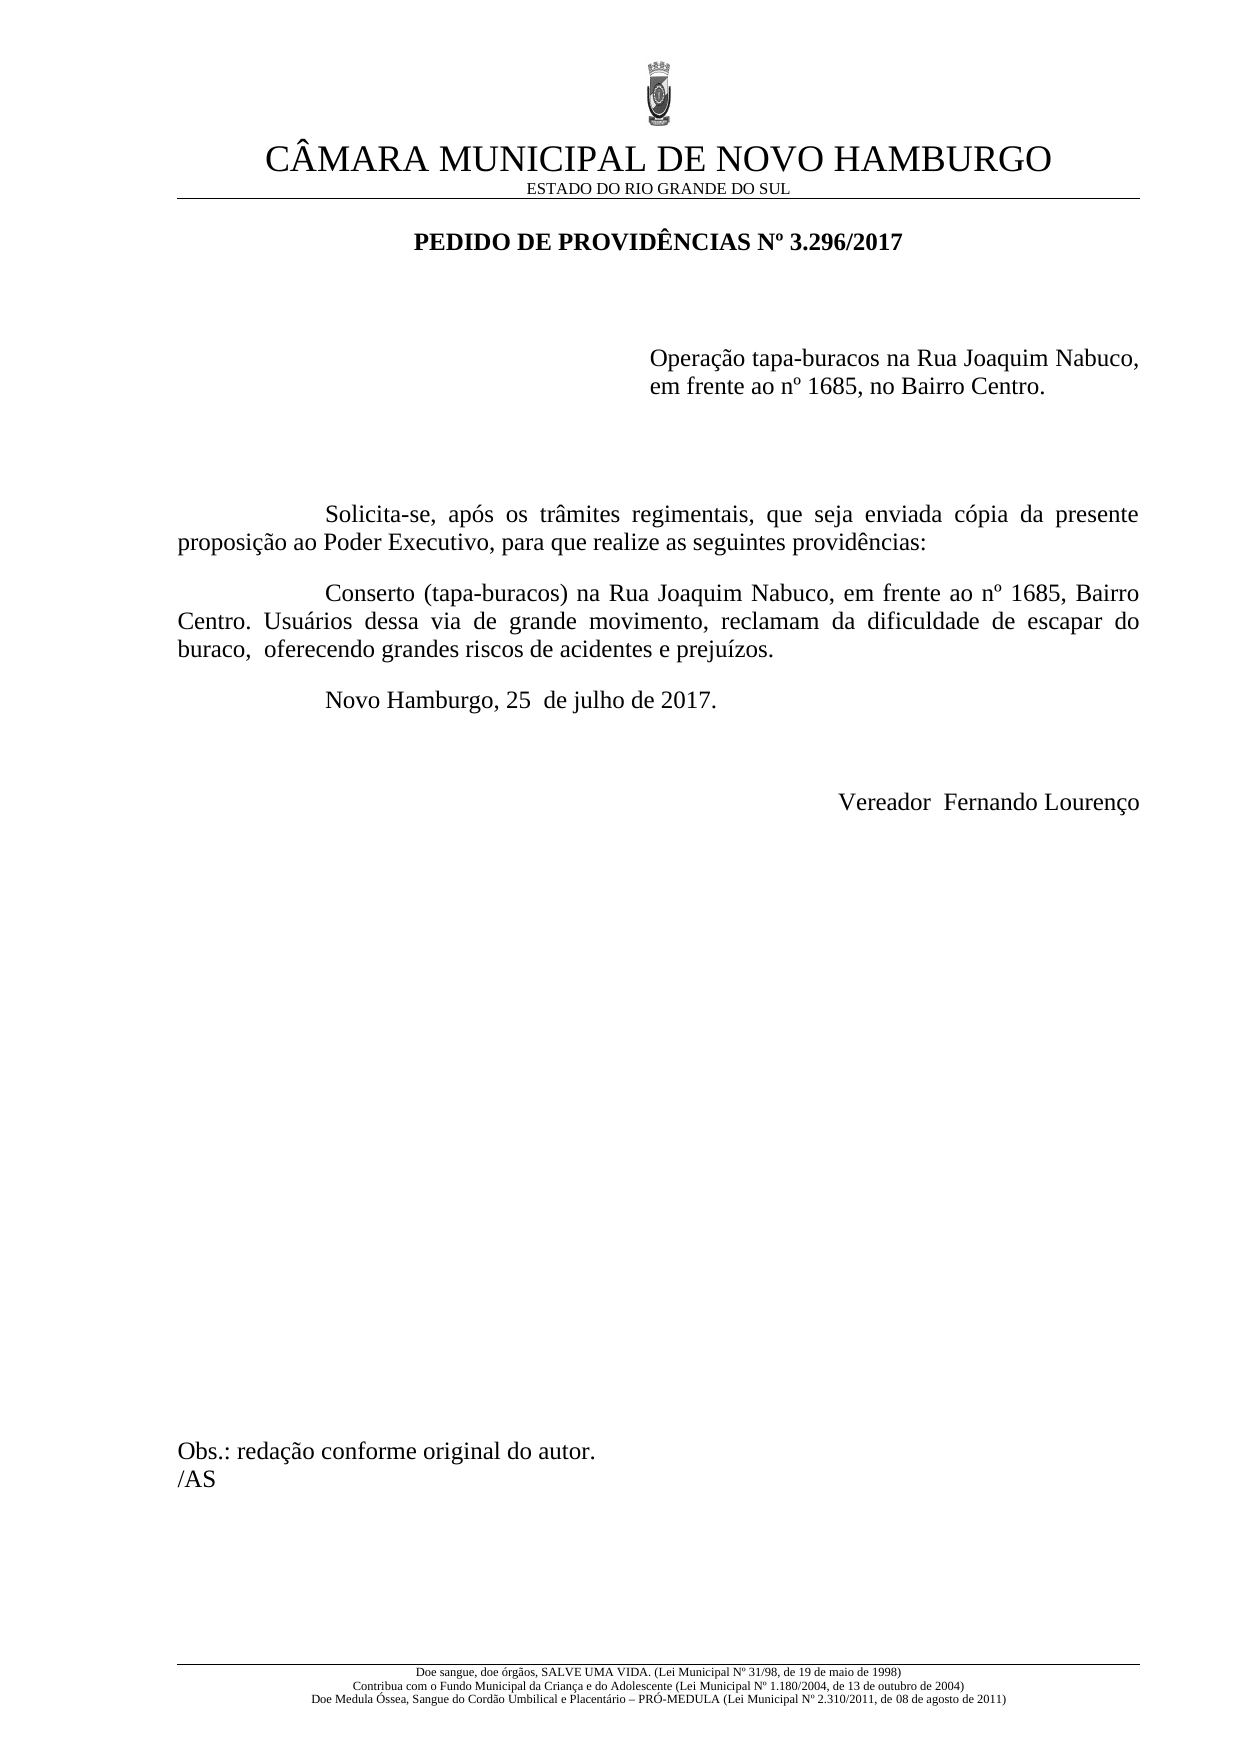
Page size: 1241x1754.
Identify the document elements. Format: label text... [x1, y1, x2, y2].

text Operação tapa-buracos na Rua Joaquim Nabuco, em frente ao nº 1685, no Bairro Centro. [649, 344, 1140, 400]
text Solicita-se, após os trâmites regimentais, que seja enviada cópia da presente proposição ao Poder Executivo, para que realize as seguintes providências: [177, 500, 1140, 556]
text Obs.: redação conforme original do autor. [177, 1437, 1140, 1465]
text Novo Hamburgo, 25 de julho de 2017. [177, 686, 1140, 714]
text Conserto (tapa-buracos) na Rua Joaquim Nabuco, em frente ao nº 1685, Bairro Centro. Usuários dessa via de grande movimento, reclamam da dificuldade de escapar do buraco, oferecendo grandes riscos de acidentes e prejuízos. [177, 579, 1140, 662]
text /AS [177, 1465, 1140, 1493]
text Vereador Fernando Lourenço [177, 788, 1140, 816]
text PEDIDO DE PROVIDÊNCIAS Nº 3.296/2017 [177, 228, 1140, 256]
